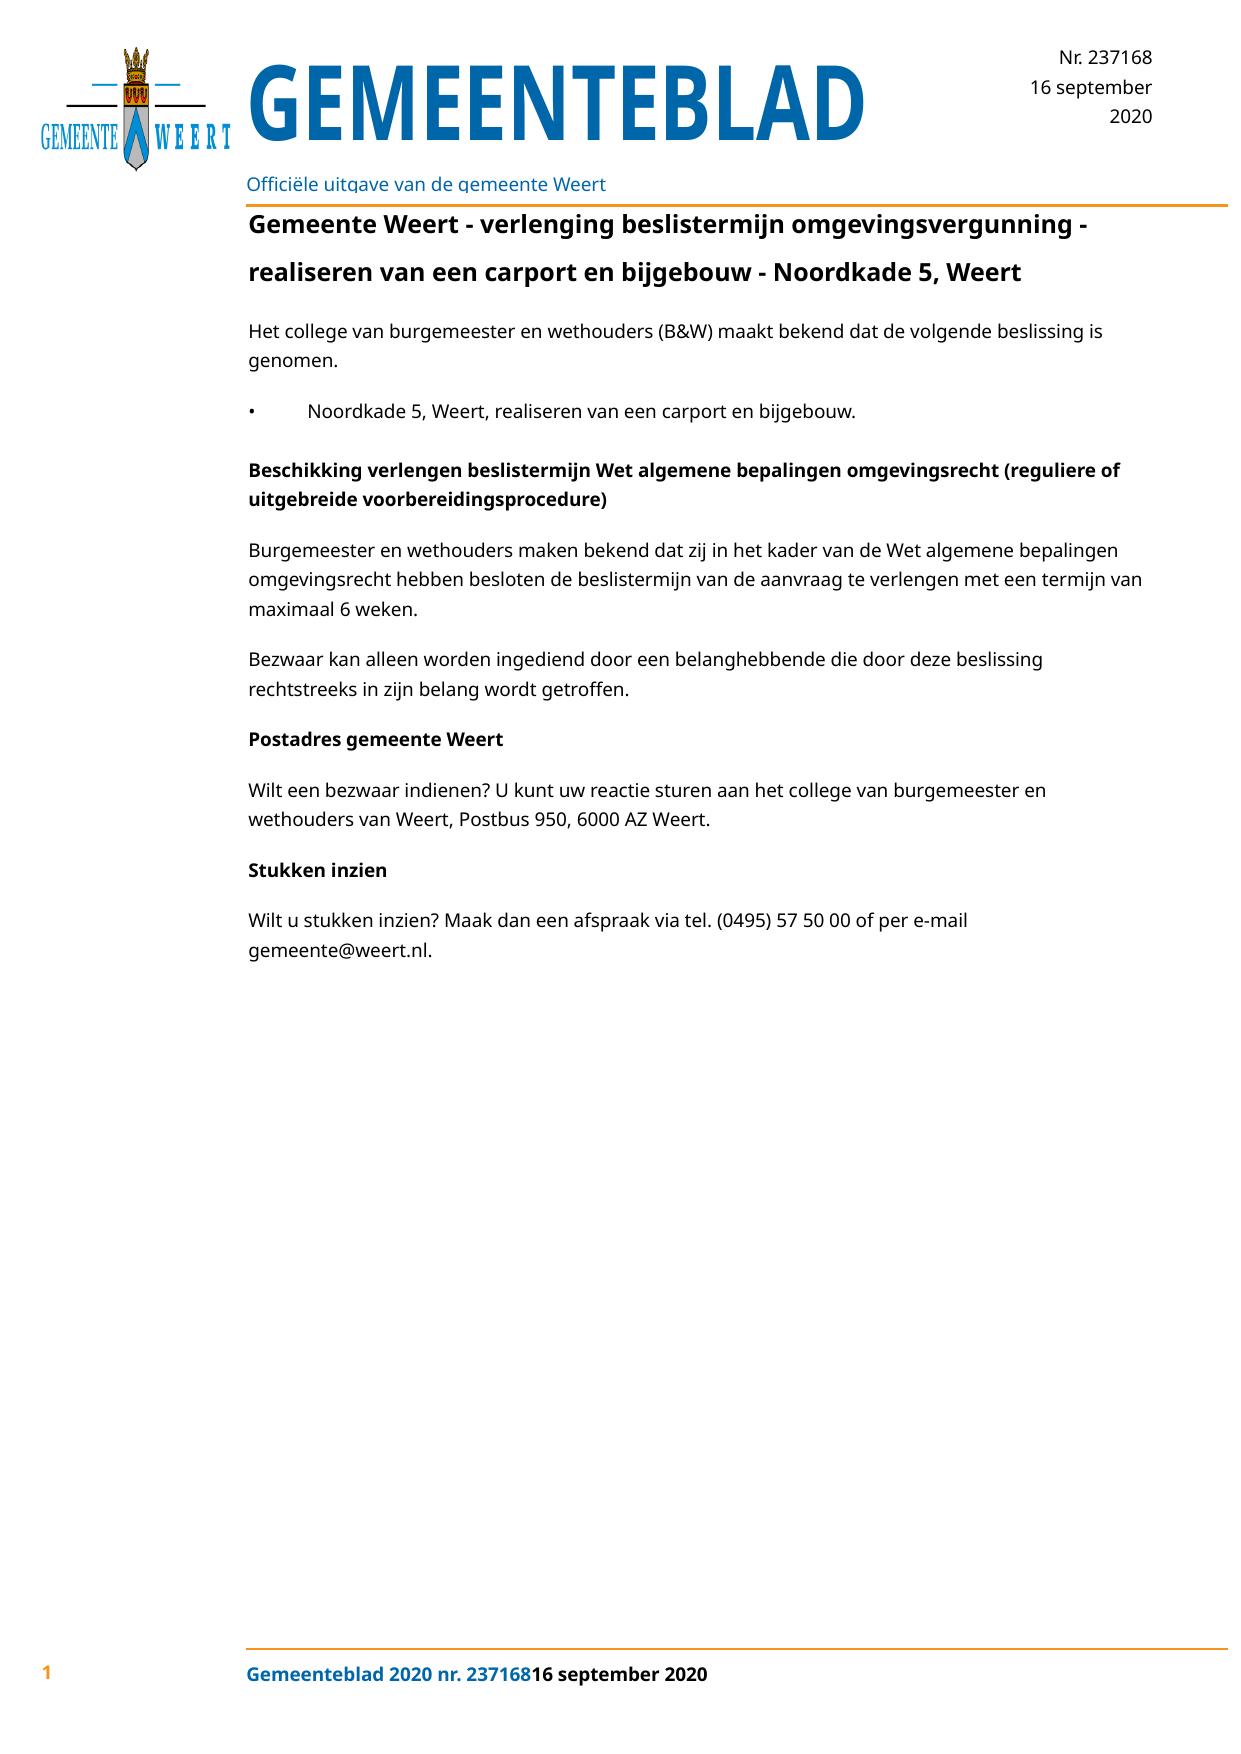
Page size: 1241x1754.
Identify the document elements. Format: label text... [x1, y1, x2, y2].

text Wilt een bezwaar indienen? U kunt uw reactie sturen aan het college van burgemeester en wethouders van Weert, Postbus 950, 6000 AZ Weert. [248, 777, 1152, 832]
list Noordkade 5, Weert, realiseren van een carport en bijgebouw. [248, 398, 1152, 424]
text Het college van burgemeester en wethouders (B&W) maakt bekend dat de volgende beslissing is genomen. [248, 318, 1152, 373]
text Wilt u stukken inzien? Maak dan een afspraak via tel. (0495) 57 50 00 of per e-mail gemeente@weert.nl. [248, 907, 1152, 963]
text Stukken inzien [248, 857, 1152, 883]
text Gemeente Weert - verlenging beslistermijn omgevingsvergunning - realiseren van een carport en bijgebouw - Noordkade 5, Weert [248, 207, 1152, 288]
text Burgemeester en wethouders maken bekend dat zij in het kader van de Wet algemene bepalingen omgevingsrecht hebben besloten de beslistermijn van de aanvraag te verlengen met een termijn van maximaal 6 weken. [248, 537, 1152, 622]
text Beschikking verlengen beslistermijn Wet algemene bepalingen omgevingsrecht (reguliere of uitgebreide voorbereidingsprocedure) [248, 457, 1152, 512]
picture [41, 47, 231, 172]
text Bezwaar kan alleen worden ingediend door een belanghebbende die door deze beslissing rechtstreeks in zijn belang wordt getroffen. [248, 647, 1152, 702]
text Postadres gemeente Weert [248, 727, 1152, 752]
